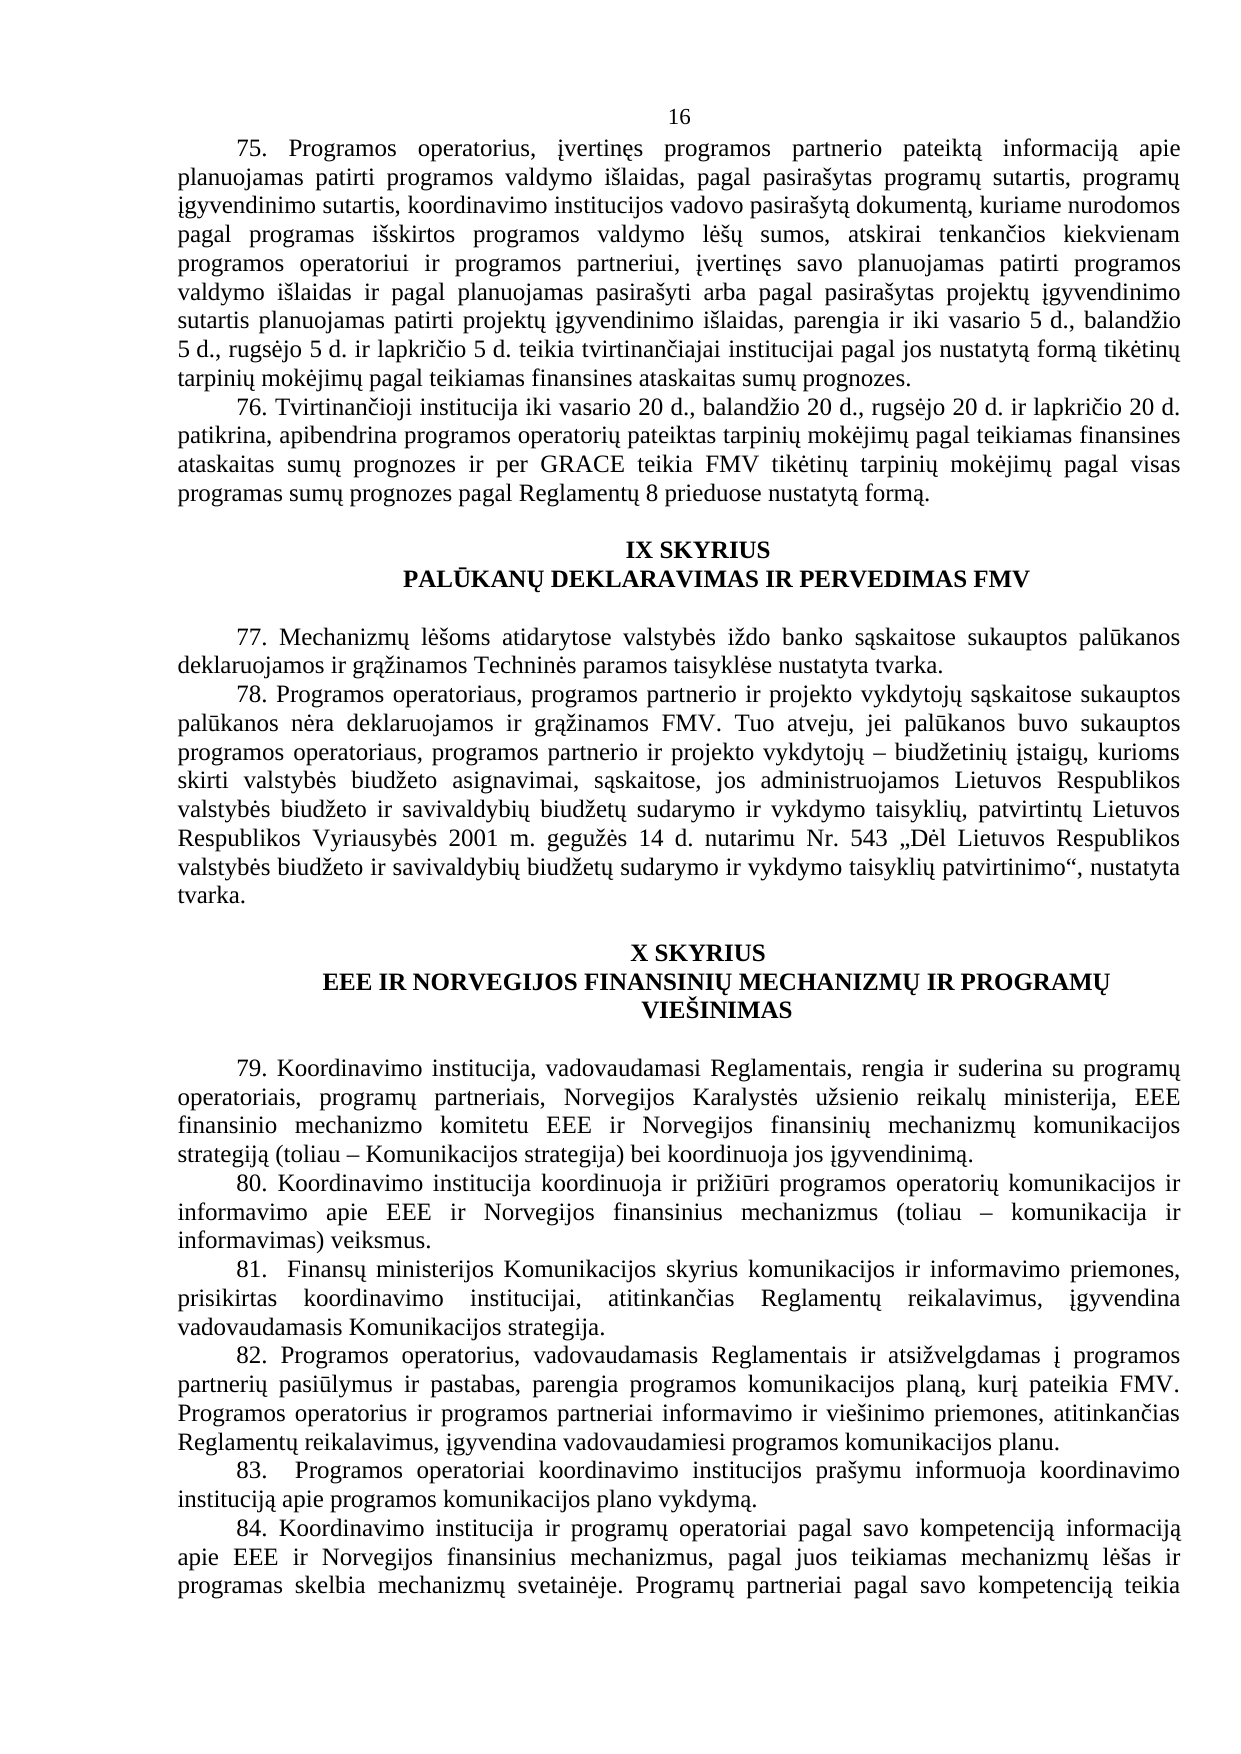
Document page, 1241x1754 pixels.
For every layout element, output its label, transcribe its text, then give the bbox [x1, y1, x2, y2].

text IX SKYRIUS [215, 535, 1181, 564]
text PALŪKANŲ DEKLARAVIMAS IR PERVEDIMAS FMV [252, 564, 1181, 593]
text 83. Programos operatoriai koordinavimo institucijos prašymu informuoja koordinavimo instituciją apie programos komunikacijos plano vykdymą. [177, 1455, 1181, 1513]
text 75. Programos operatorius, įvertinęs programos partnerio pateiktą informaciją apie planuojamas patirti programos valdymo išlaidas, pagal pasirašytas programų sutartis, programų įgyvendinimo sutartis, koordinavimo institucijos vadovo pasirašytą dokumentą, kuriame nurodomos pagal programas išskirtos programos valdymo lėšų sumos, atskirai tenkančios kiekvienam programos operatoriui ir programos partneriui, įvertinęs savo planuojamas patirti programos valdymo išlaidas ir pagal planuojamas pasirašyti arba pagal pasirašytas projektų įgyvendinimo sutartis planuojamas patirti projektų įgyvendinimo išlaidas, parengia ir iki vasario 5 d., balandžio 5 d., rugsėjo 5 d. ir lapkričio 5 d. teikia tvirtinančiajai institucijai pagal jos nustatytą formą tikėtinų tarpinių mokėjimų pagal teikiamas finansines ataskaitas sumų prognozes. [177, 133, 1181, 392]
text 82. Programos operatorius, vadovaudamasis Reglamentais ir atsižvelgdamas į programos partnerių pasiūlymus ir pastabas, parengia programos komunikacijos planą, kurį pateikia FMV. Programos operatorius ir programos partneriai informavimo ir viešinimo priemones, atitinkančias Reglamentų reikalavimus, įgyvendina vadovaudamiesi programos komunikacijos planu. [177, 1340, 1181, 1455]
text 81. Finansų ministerijos Komunikacijos skyrius komunikacijos ir informavimo priemones, prisikirtas koordinavimo institucijai, atitinkančias Reglamentų reikalavimus, įgyvendina vadovaudamasis Komunikacijos strategija. [177, 1254, 1181, 1340]
text EEE IR NORVEGIJOS FINANSINIŲ MECHANIZMŲ IR PROGRAMŲ VIEŠINIMAS [252, 967, 1181, 1024]
text 78. Programos operatoriaus, programos partnerio ir projekto vykdytojų sąskaitose sukauptos palūkanos nėra deklaruojamos ir grąžinamos FMV. Tuo atveju, jei palūkanos buvo sukauptos programos operatoriaus, programos partnerio ir projekto vykdytojų – biudžetinių įstaigų, kurioms skirti valstybės biudžeto asignavimai, sąskaitose, jos administruojamos Lietuvos Respublikos valstybės biudžeto ir savivaldybių biudžetų sudarymo ir vykdymo taisyklių, patvirtintų Lietuvos Respublikos Vyriausybės 2001 m. gegužės 14 d. nutarimu Nr. 543 „Dėl Lietuvos Respublikos valstybės biudžeto ir savivaldybių biudžetų sudarymo ir vykdymo taisyklių patvirtinimo“, nustatyta tvarka. [177, 679, 1181, 909]
text 80. Koordinavimo institucija koordinuoja ir prižiūri programos operatorių komunikacijos ir informavimo apie EEE ir Norvegijos finansinius mechanizmus (toliau – komunikacija ir informavimas) veiksmus. [177, 1168, 1181, 1254]
text X SKYRIUS [215, 938, 1181, 967]
text 84. Koordinavimo institucija ir programų operatoriai pagal savo kompetenciją informaciją apie EEE ir Norvegijos finansinius mechanizmus, pagal juos teikiamas mechanizmų lėšas ir programas skelbia mechanizmų svetainėje. Programų partneriai pagal savo kompetenciją teikia [177, 1513, 1181, 1599]
text 76. Tvirtinančioji institucija iki vasario 20 d., balandžio 20 d., rugsėjo 20 d. ir lapkričio 20 d. patikrina, apibendrina programos operatorių pateiktas tarpinių mokėjimų pagal teikiamas finansines ataskaitas sumų prognozes ir per GRACE teikia FMV tikėtinų tarpinių mokėjimų pagal visas programas sumų prognozes pagal Reglamentų 8 prieduose nustatytą formą. [177, 392, 1181, 507]
text 79. Koordinavimo institucija, vadovaudamasi Reglamentais, rengia ir suderina su programų operatoriais, programų partneriais, Norvegijos Karalystės užsienio reikalų ministerija, EEE finansinio mechanizmo komitetu EEE ir Norvegijos finansinių mechanizmų komunikacijos strategiją (toliau – Komunikacijos strategija) bei koordinuoja jos įgyvendinimą. [177, 1053, 1181, 1168]
text 77. Mechanizmų lėšoms atidarytose valstybės iždo banko sąskaitose sukauptos palūkanos deklaruojamos ir grąžinamos Techninės paramos taisyklėse nustatyta tvarka. [177, 622, 1181, 679]
